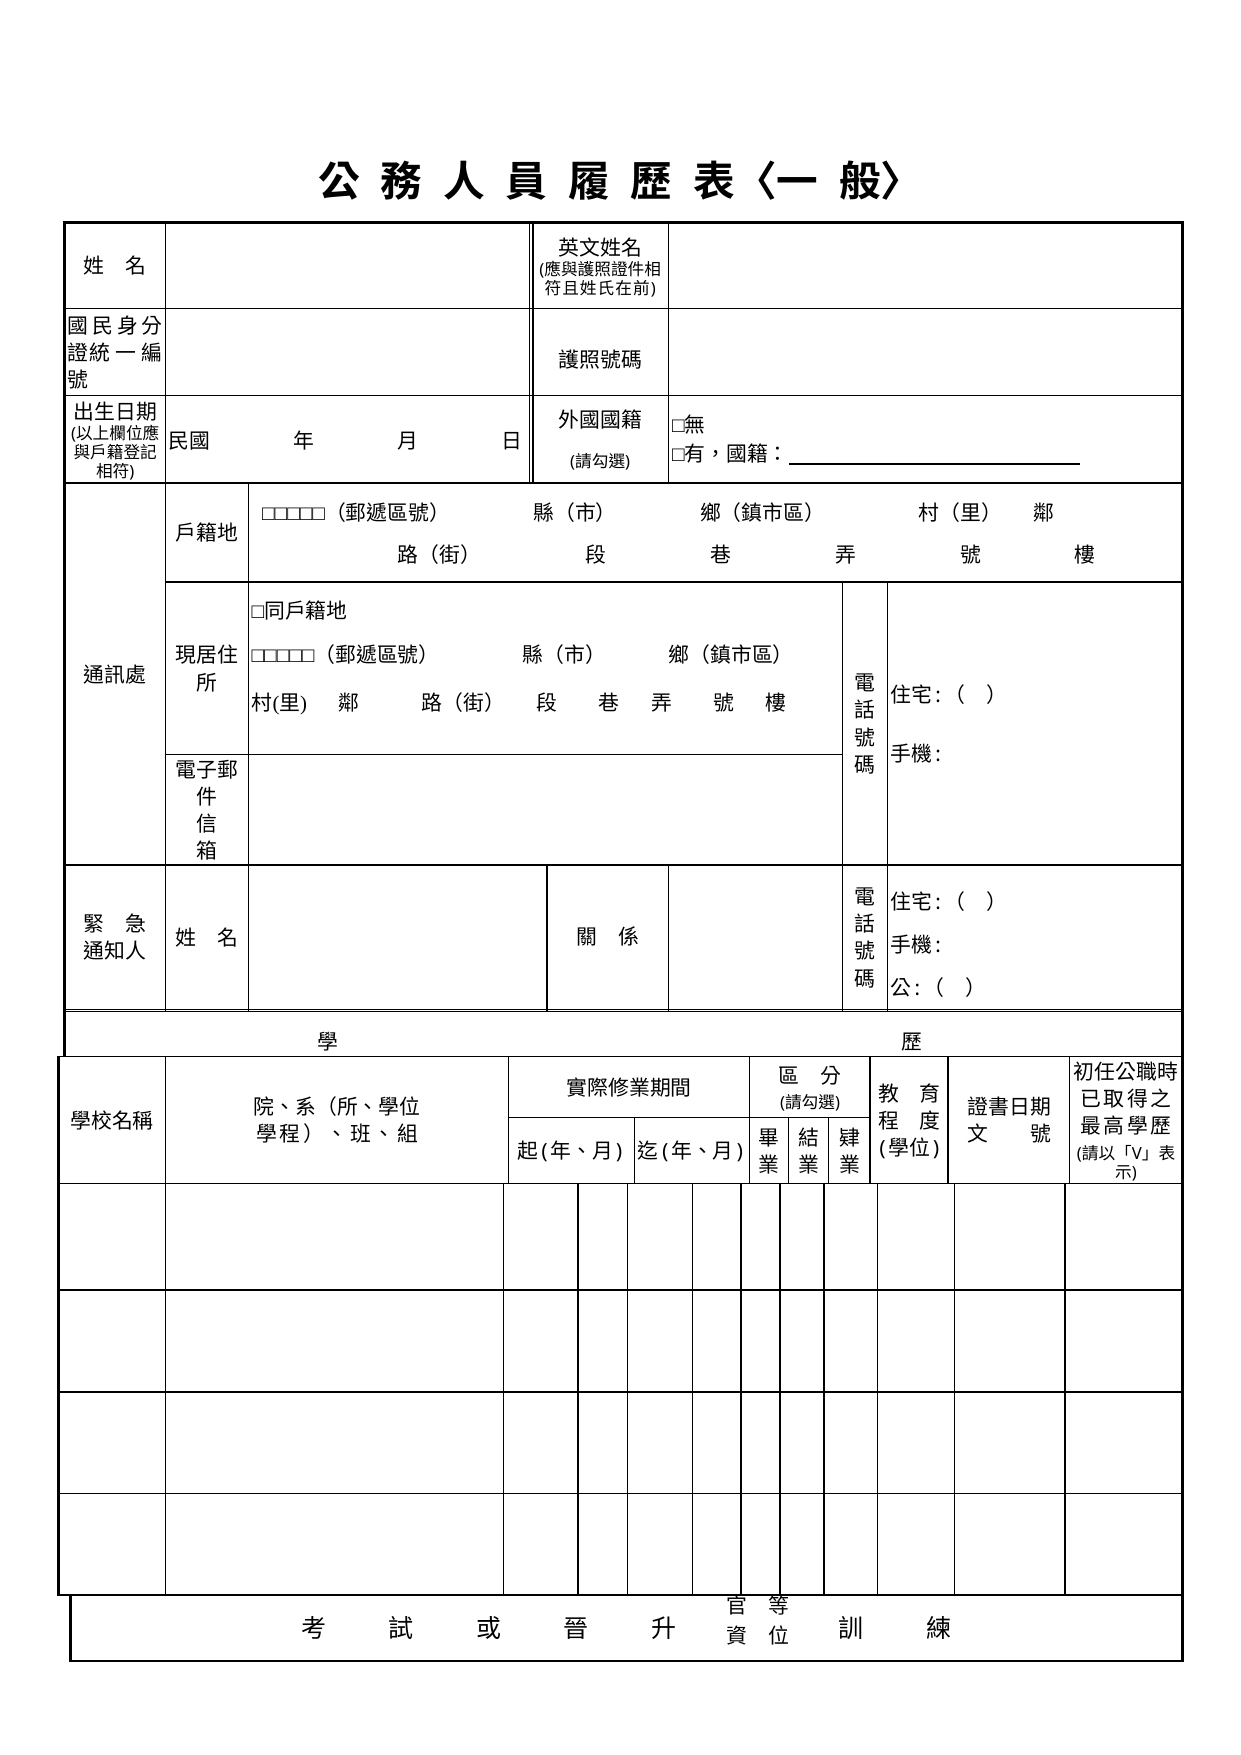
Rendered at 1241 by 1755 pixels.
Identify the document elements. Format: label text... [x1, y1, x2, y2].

table_cell 護照號碼 [534, 309, 668, 395]
table_cell [579, 1393, 627, 1492]
table_cell [58, 754, 63, 864]
table_cell 學 歷 [66, 1012, 1181, 1056]
table_cell 初任公職時 已取得之 最高學歷 (請以「V」表示) [1070, 1057, 1181, 1182]
table_cell [825, 1184, 877, 1289]
table_cell [58, 1596, 64, 1660]
table_cell 住宅:（ ） 手機: [888, 583, 1181, 864]
table_cell 學校名稱 [60, 1057, 165, 1182]
table_cell 姓 名 [166, 866, 248, 1009]
table_cell [504, 1291, 577, 1391]
table_cell [579, 1291, 627, 1391]
table_cell [58, 864, 63, 1009]
table_cell [693, 1291, 740, 1391]
table_cell [504, 1184, 577, 1289]
table_cell 考 試 或 晉 升 官 等資 位 訓 練 [72, 1596, 1181, 1660]
table_header 姓 名 [66, 224, 165, 308]
table_cell [693, 1184, 740, 1289]
table_cell 電子郵件 信 箱 [166, 755, 248, 864]
table_cell [1066, 1291, 1181, 1391]
table_cell 電話號碼 [843, 866, 887, 1009]
table_cell [60, 1393, 165, 1492]
table_cell [504, 1393, 577, 1492]
table_cell [781, 1494, 823, 1594]
table_cell [166, 1393, 503, 1492]
table_cell 院、系（所、學位 學程）、班、組 [166, 1057, 508, 1182]
table_cell □同戶籍地 □□□□□（郵遞區號） 縣（市） 鄉（鎮市區） 村(里) 鄰 路（街） 段 巷 弄 號 樓 [249, 583, 842, 754]
table_cell 區 分 (請勾選) [750, 1057, 869, 1117]
table_cell [58, 581, 63, 754]
table_cell [742, 1184, 779, 1289]
table_cell [628, 1393, 692, 1492]
table_cell [58, 1009, 63, 1056]
table_cell [1066, 1393, 1181, 1492]
table_cell 關 係 [548, 866, 668, 1009]
table_cell [781, 1393, 823, 1492]
table_cell [249, 866, 546, 1009]
table_cell [669, 309, 1181, 395]
table_cell [955, 1291, 1064, 1391]
table_cell 出生日期 (以上欄位應與戶籍登記相符) [66, 396, 165, 482]
table_cell [58, 308, 63, 395]
table_cell [669, 866, 842, 1009]
table_cell 畢業 [750, 1118, 788, 1182]
table_cell [628, 1291, 692, 1391]
table_cell [579, 1494, 627, 1594]
table_cell [955, 1393, 1064, 1492]
table_cell [878, 1184, 954, 1289]
table_cell [166, 1291, 503, 1391]
table_cell [781, 1184, 823, 1289]
table_cell 結業 [789, 1118, 828, 1182]
table_cell [60, 1184, 165, 1289]
table_cell [579, 1184, 627, 1289]
table_cell 電話號碼 [843, 583, 887, 864]
table_cell [249, 755, 842, 864]
table_cell [58, 482, 63, 581]
table_cell 緊 急 通知人 [66, 866, 165, 1009]
table_cell [64, 1596, 69, 1660]
table_cell [878, 1291, 954, 1391]
table_cell [60, 1494, 165, 1594]
table_header [669, 224, 1181, 308]
table_cell 通訊處 [66, 484, 165, 864]
table_cell 國民身分證統一編號 [66, 309, 165, 395]
text 公 務 人 員 履 歷 表〈一 般〉 [89, 148, 1152, 208]
table_cell [628, 1494, 692, 1594]
table_cell [693, 1393, 740, 1492]
table_cell [742, 1494, 779, 1594]
table_cell 民國 年 月 日 [166, 396, 529, 482]
table_cell 戶籍地 [166, 484, 248, 581]
table_cell [166, 1494, 503, 1594]
table_cell [60, 1291, 165, 1391]
table_cell 外國國籍 (請勾選) [534, 396, 668, 482]
table_cell [742, 1393, 779, 1492]
table_cell [166, 1184, 503, 1289]
table_cell □□□□□（郵遞區號） 縣（市） 鄉（鎮市區） 村（里） 鄰 路（街） 段 巷 弄 號 樓 [249, 484, 1181, 581]
table_cell [628, 1184, 692, 1289]
table_cell 肄業 [829, 1118, 869, 1182]
table_cell 迄(年、月) [635, 1118, 749, 1182]
table_header [58, 221, 63, 308]
table_cell [166, 309, 529, 395]
table_cell □無 □有，國籍： [669, 396, 1181, 482]
table_cell [825, 1291, 877, 1391]
table_header 英文姓名 (應與護照證件相符且姓氏在前) [534, 224, 668, 308]
table_cell 住宅:（ ） 手機: 公:（ ） [888, 866, 1181, 1009]
table_cell [58, 395, 63, 482]
table_cell [878, 1393, 954, 1492]
table_cell [693, 1494, 740, 1594]
table_cell [1066, 1184, 1181, 1289]
table_cell 證書日期 文 號 [949, 1057, 1069, 1182]
table_cell [781, 1291, 823, 1391]
table_cell [955, 1184, 1064, 1289]
table_cell 教 育 程 度 (學位) [871, 1057, 947, 1182]
table_cell [878, 1494, 954, 1594]
table_cell [825, 1393, 877, 1492]
table_cell 起(年、月) [509, 1118, 634, 1182]
table_cell 實際修業期間 [509, 1057, 749, 1117]
table_header [166, 224, 529, 308]
table_cell [955, 1494, 1064, 1594]
table_cell [1066, 1494, 1181, 1594]
table_cell [504, 1494, 577, 1594]
table_cell [742, 1291, 779, 1391]
table_cell 現居住所 [166, 583, 248, 754]
table_cell [825, 1494, 877, 1594]
